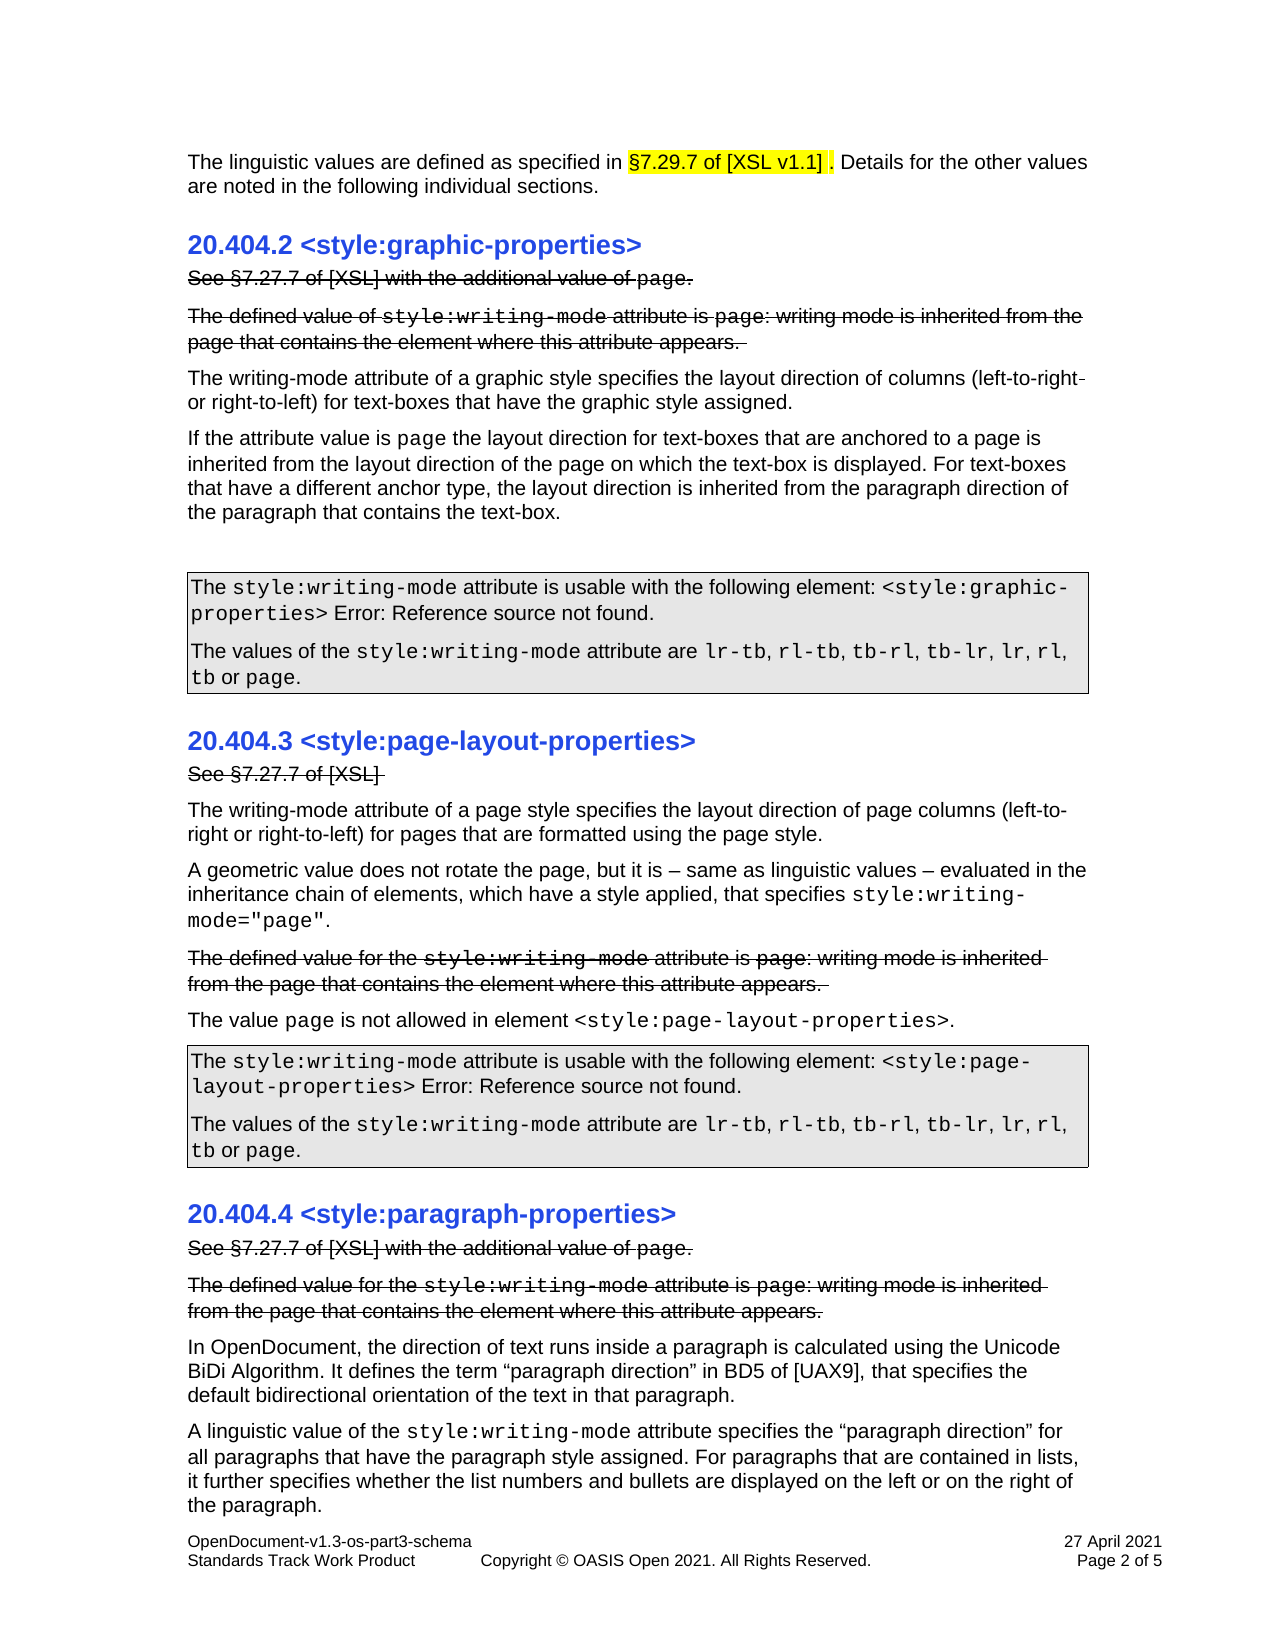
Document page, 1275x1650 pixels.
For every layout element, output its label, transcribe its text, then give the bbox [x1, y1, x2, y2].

text A linguistic value of the style:writing-mode attribute specifies the “paragraph direction” for all paragraphs that have the paragraph style assigned. For paragraphs that are contained in lists, it further specifies whether the list numbers and bullets are displayed on the left or on the right of the paragraph. [187, 1419, 1088, 1517]
list The style:writing-mode attribute is usable with the following element: <style:graphic-properties> Error: Reference source not found. [188, 573, 1088, 627]
text The defined value for the style:writing-mode attribute is page: writing mode is inherited from the page that contains the element where this attribute appears. [187, 946, 1088, 995]
text If the attribute value is page the layout direction for text-boxes that are anchored to a page is inherited from the layout direction of the page on which the text-box is displayed. For text-boxes that have a different anchor type, the layout direction is inherited from the paragraph direction of the paragraph that contains the text-box. [187, 426, 1088, 524]
text The defined value for the style:writing-mode attribute is page: writing mode is inherited from the page that contains the element where this attribute appears. [187, 1273, 1088, 1323]
list The values of the style:writing-mode attribute are lr-tb, rl-tb, tb-rl, tb-lr, lr, rl, tb or page. [188, 636, 1088, 693]
text See §7.27.7 of [XSL] [187, 762, 1088, 786]
subtitle 20.404.4 <style:paragraph-properties> [187, 1198, 1088, 1229]
text The writing-mode attribute of a page style specifies the layout direction of page columns (left-to-right or right-to-left) for pages that are formatted using the page style. [187, 798, 1088, 846]
text The defined value of style:writing-mode attribute is page: writing mode is inherited from the page that contains the element where this attribute appears. [187, 304, 1088, 354]
list The values of the style:writing-mode attribute are lr-tb, rl-tb, tb-rl, tb-lr, lr, rl, tb or page. [188, 1109, 1088, 1167]
subtitle 20.404.2 <style:graphic-properties> [187, 229, 1088, 260]
text See §7.27.7 of [XSL] with the additional value of page. [187, 266, 1088, 292]
subtitle 20.404.3 <style:page-layout-properties> [187, 724, 1088, 756]
list The style:writing-mode attribute is usable with the following element: <style:page-layout-properties> Error: Reference source not found. [188, 1046, 1088, 1100]
text The linguistic values are defined as specified in §7.29.7 of [XSL v1.1] . Details for the other values are noted in the following individual sections. [187, 150, 1088, 198]
text A geometric value does not rotate the page, but it is – same as linguistic values – evaluated in the inheritance chain of elements, which have a style applied, that specifies style:writing-mode="page". [187, 858, 1088, 933]
text See §7.27.7 of [XSL] with the additional value of page. [187, 1235, 1088, 1261]
text In OpenDocument, the direction of text runs inside a paragraph is calculated using the Unicode BiDi Algorithm. It defines the term “paragraph direction” in BD5 of [UAX9], that specifies the default bidirectional orientation of the text in that paragraph. [187, 1335, 1088, 1407]
text The value page is not allowed in element <style:page-layout-properties>. [187, 1007, 1088, 1033]
text The writing-mode attribute of a graphic style specifies the layout direction of columns (left-to-right or right-to-left) for text-boxes that have the graphic style assigned. [187, 366, 1088, 414]
